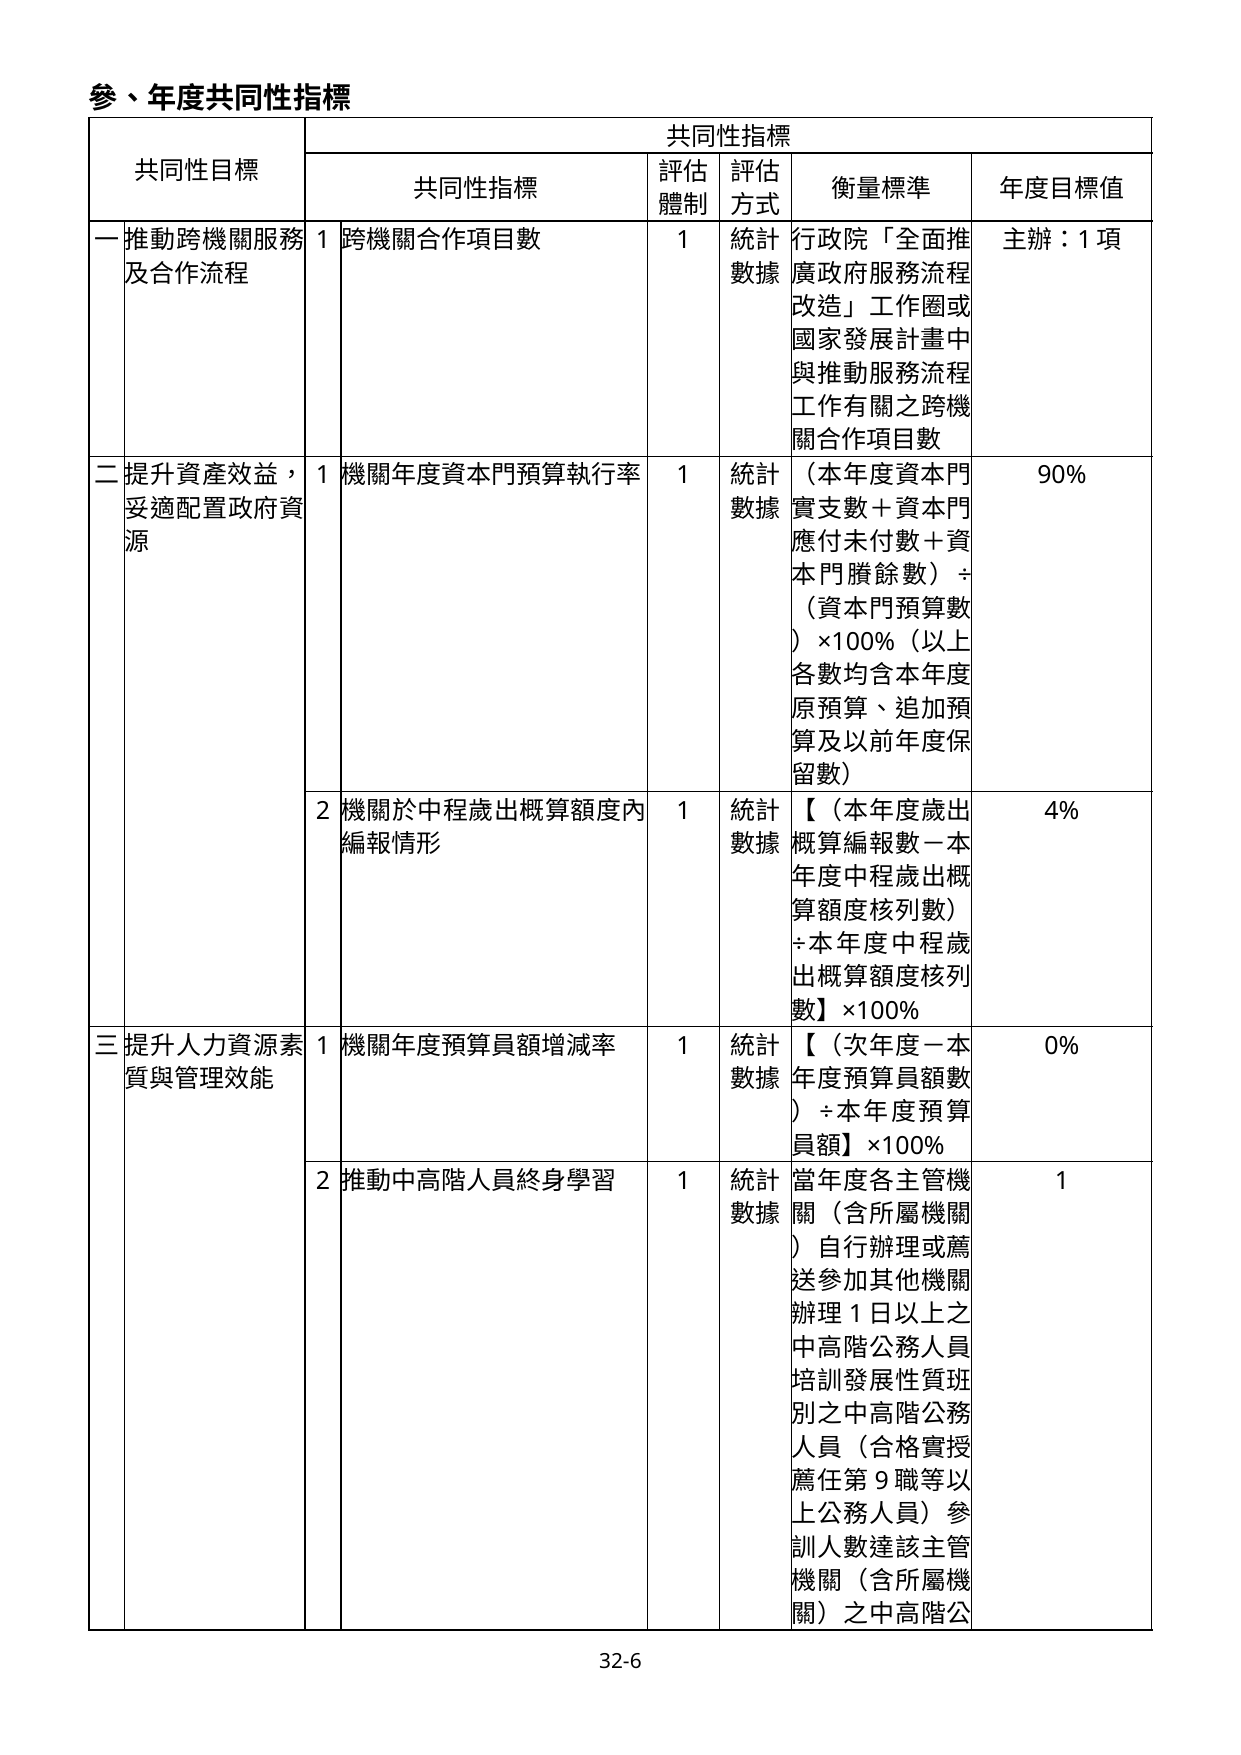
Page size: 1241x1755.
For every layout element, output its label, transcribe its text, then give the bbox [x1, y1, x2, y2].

table_cell （本年度資本門實支數＋資本門應付未付數＋資本門賸餘數）÷（資本門預算數）×100%（以上各數均含本年度原預算、追加預算及以前年度保留數） [792, 457, 971, 791]
table_cell 機關年度資本門預算執行率 [342, 457, 647, 791]
table_cell 1 [648, 457, 719, 791]
table_cell 90% [972, 457, 1151, 791]
table_header 共同性目標 [90, 118, 304, 220]
table_cell 衡量標準 [792, 154, 971, 220]
table_header 共同性指標 [306, 118, 1151, 152]
table_cell 行政院「全面推廣政府服務流程改造」工作圈或國家發展計畫中與推動服務流程工作有關之跨機關合作項目數 [792, 222, 971, 456]
table_cell 統計數據 [720, 222, 791, 456]
table_cell 統計數據 [720, 1162, 791, 1629]
table_cell 共同性指標 [306, 154, 647, 220]
table_cell 1 [306, 222, 340, 456]
table_cell 機關年度預算員額增減率 [342, 1027, 647, 1161]
table_cell 統計數據 [720, 457, 791, 791]
table_cell 推動跨機關服務及合作流程 [125, 222, 304, 456]
table_cell 當年度各主管機關（含所屬機關）自行辦理或薦送參加其他機關辦理1日以上之中高階公務人員培訓發展性質班別之中高階公務人員（合格實授薦任第9職等以上公務人員）參訓人數達該主管機關（含所屬機關）之中高階公 [792, 1162, 971, 1629]
table_cell 統計數據 [720, 792, 791, 1026]
table_cell 【（次年度－本年度預算員額數）÷本年度預算員額】×100% [792, 1027, 971, 1161]
table_cell 二 [90, 457, 124, 1026]
table_cell 跨機關合作項目數 [342, 222, 647, 456]
table_cell 提升資產效益，妥適配置政府資源 [125, 457, 304, 1026]
table_cell 2 [306, 792, 340, 1026]
table_cell 推動中高階人員終身學習 [342, 1162, 647, 1629]
table_cell 年度目標值 [972, 154, 1151, 220]
table_cell 1 [648, 222, 719, 456]
table_cell 4% [972, 792, 1151, 1026]
table_cell 機關於中程歲出概算額度內編報情形 [342, 792, 647, 1026]
table_cell 【（本年度歲出概算編報數－本年度中程歲出概算額度核列數）÷本年度中程歲出概算額度核列數】×100% [792, 792, 971, 1026]
table_cell 統計數據 [720, 1027, 791, 1161]
table_cell 0% [972, 1027, 1151, 1161]
table_cell 1 [306, 457, 340, 791]
table_cell 一 [90, 222, 124, 456]
table_cell 提升人力資源素質與管理效能 [125, 1027, 304, 1629]
table_cell 評估 方式 [720, 154, 791, 220]
table_cell 評估 體制 [648, 154, 719, 220]
table_cell 三 [90, 1027, 124, 1629]
table_cell 1 [306, 1027, 340, 1161]
table_cell 2 [306, 1162, 340, 1629]
table_cell 1 [648, 1162, 719, 1629]
table_cell 1 [648, 792, 719, 1026]
table_cell 主辦：1項 [972, 222, 1151, 456]
text 參、年度共同性指標 [89, 75, 1152, 117]
table_cell 1 [972, 1162, 1151, 1629]
table_cell 1 [648, 1027, 719, 1161]
